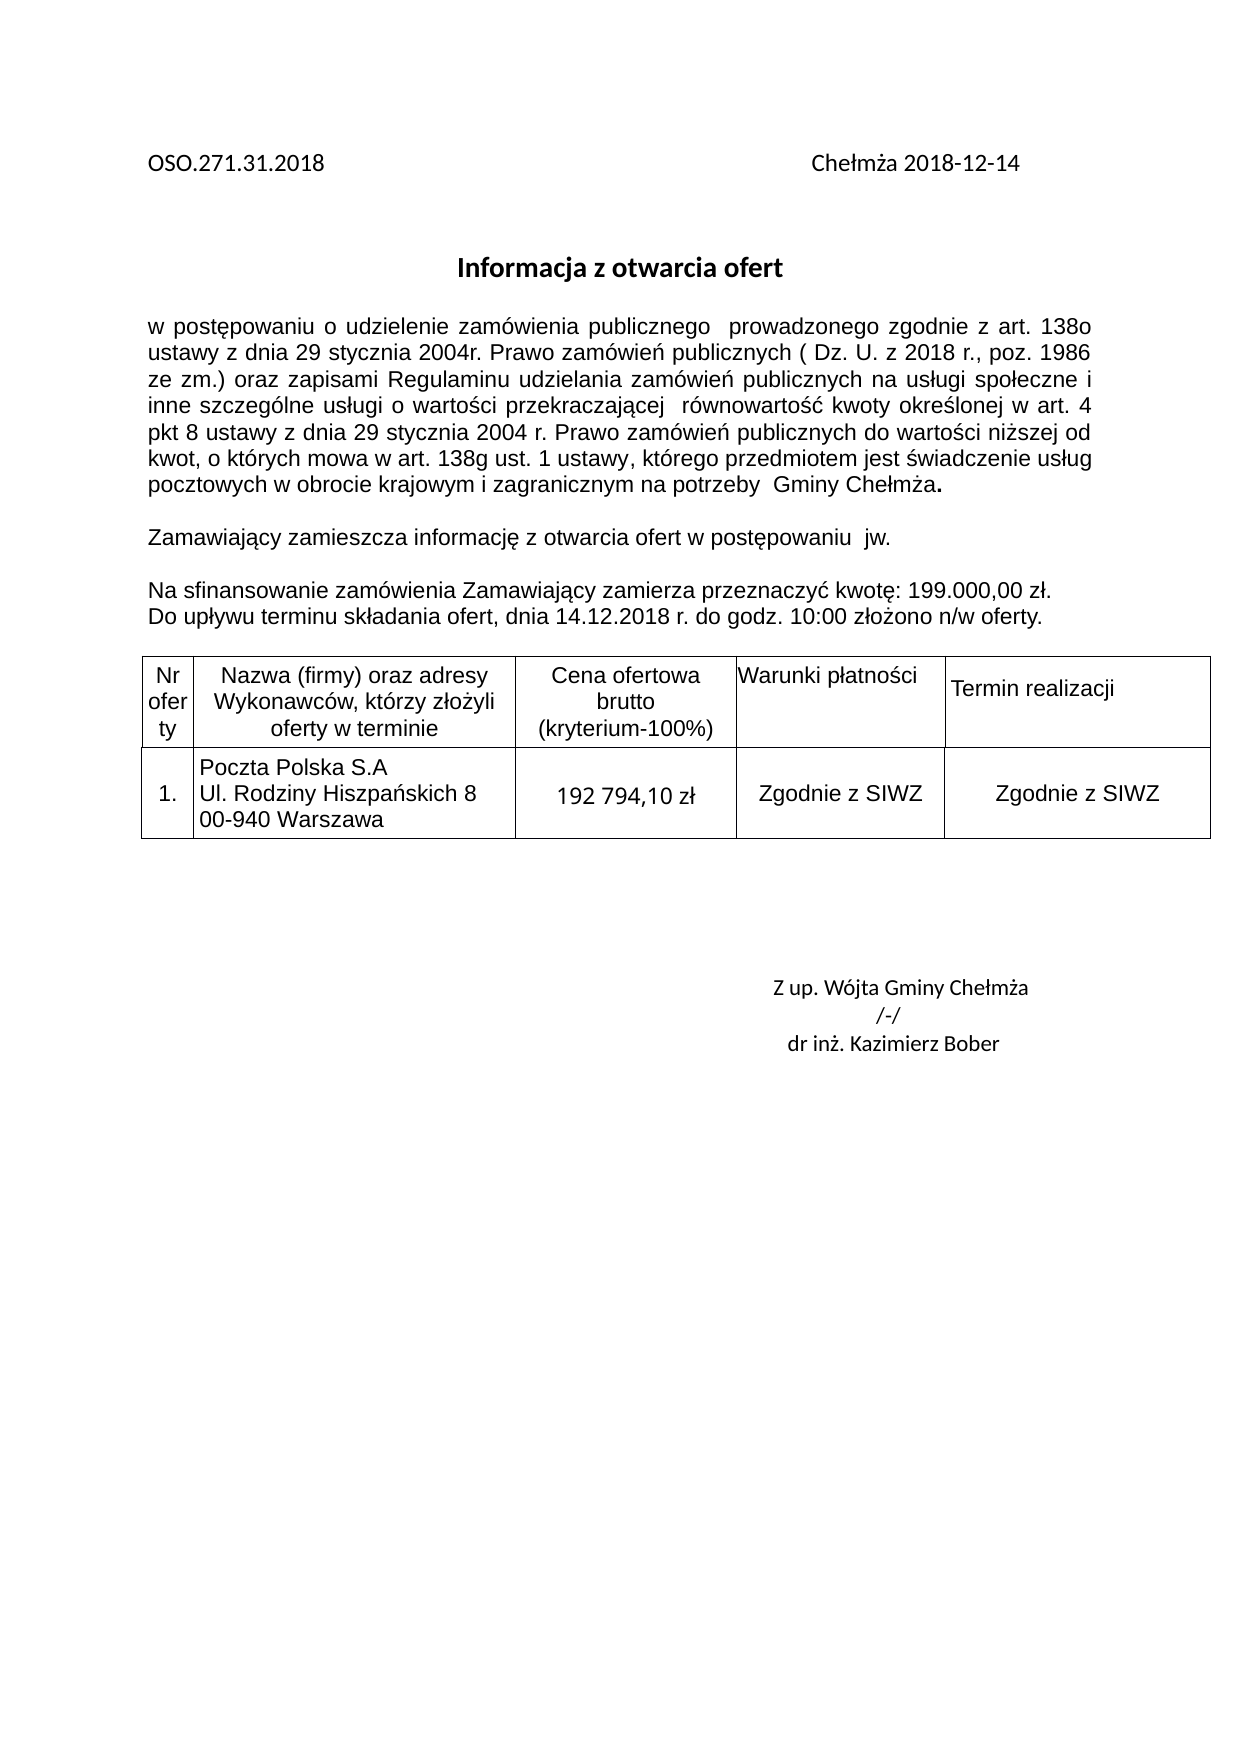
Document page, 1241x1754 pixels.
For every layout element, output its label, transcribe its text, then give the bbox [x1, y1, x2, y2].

text dr inż. Kazimierz Bober [590, 1029, 1093, 1057]
table_header Termin realizacji [946, 657, 1210, 747]
text w postępowaniu o udzielenie zamówienia publicznego prowadzonego zgodnie z art. 138o ustawy z dnia 29 stycznia 2004r. Prawo zamówień publicznych ( Dz. U. z 2018 r., poz. 1986 ze zm.) oraz zapisami Regulaminu udzielania zamówień publicznych na usługi społeczne i inne szczególne usługi o wartości przekraczającej równowartość kwoty określonej w art. 4 pkt 8 ustawy z dnia 29 stycznia 2004 r. Prawo zamówień publicznych do wartości niższej od kwot, o których mowa w art. 138g ust. 1 ustawy, którego przedmiotem jest świadczenie usług pocztowych w obrocie krajowym i zagranicznym na potrzeby Gminy Chełmża. [148, 313, 1093, 497]
table_header Nr oferty [143, 657, 193, 747]
text Do upływu terminu składania ofert, dnia 14.12.2018 r. do godz. 10:00 złożono n/w oferty. [148, 603, 1093, 629]
table_cell 192 794,10 zł [516, 748, 736, 838]
table_header Cena ofertowa brutto (kryterium-100%) [516, 657, 736, 747]
table_cell Poczta Polska S.A Ul. Rodziny Hiszpańskich 8 00-940 Warszawa [194, 748, 515, 838]
text OSO.271.31.2018 Chełmża 2018-12-14 [148, 148, 1093, 178]
table_header Warunki płatności [737, 657, 945, 747]
text Z up. Wójta Gminy Chełmża [694, 973, 1093, 1001]
table_header Nazwa (firmy) oraz adresy Wykonawców, którzy złożyli oferty w terminie [194, 657, 515, 747]
text Informacja z otwarcia ofert [148, 249, 1093, 285]
table_cell 1. [142, 748, 193, 838]
table_cell Zgodnie z SIWZ [945, 748, 1210, 838]
text Na sfinansowanie zamówienia Zamawiający zamierza przeznaczyć kwotę: 199.000,00 zł. [148, 577, 1093, 603]
text Zamawiający zamieszcza informację z otwarcia ofert w postępowaniu jw. [148, 524, 1093, 550]
table_cell Zgodnie z SIWZ [737, 748, 944, 838]
text /-/ [694, 1001, 1093, 1029]
